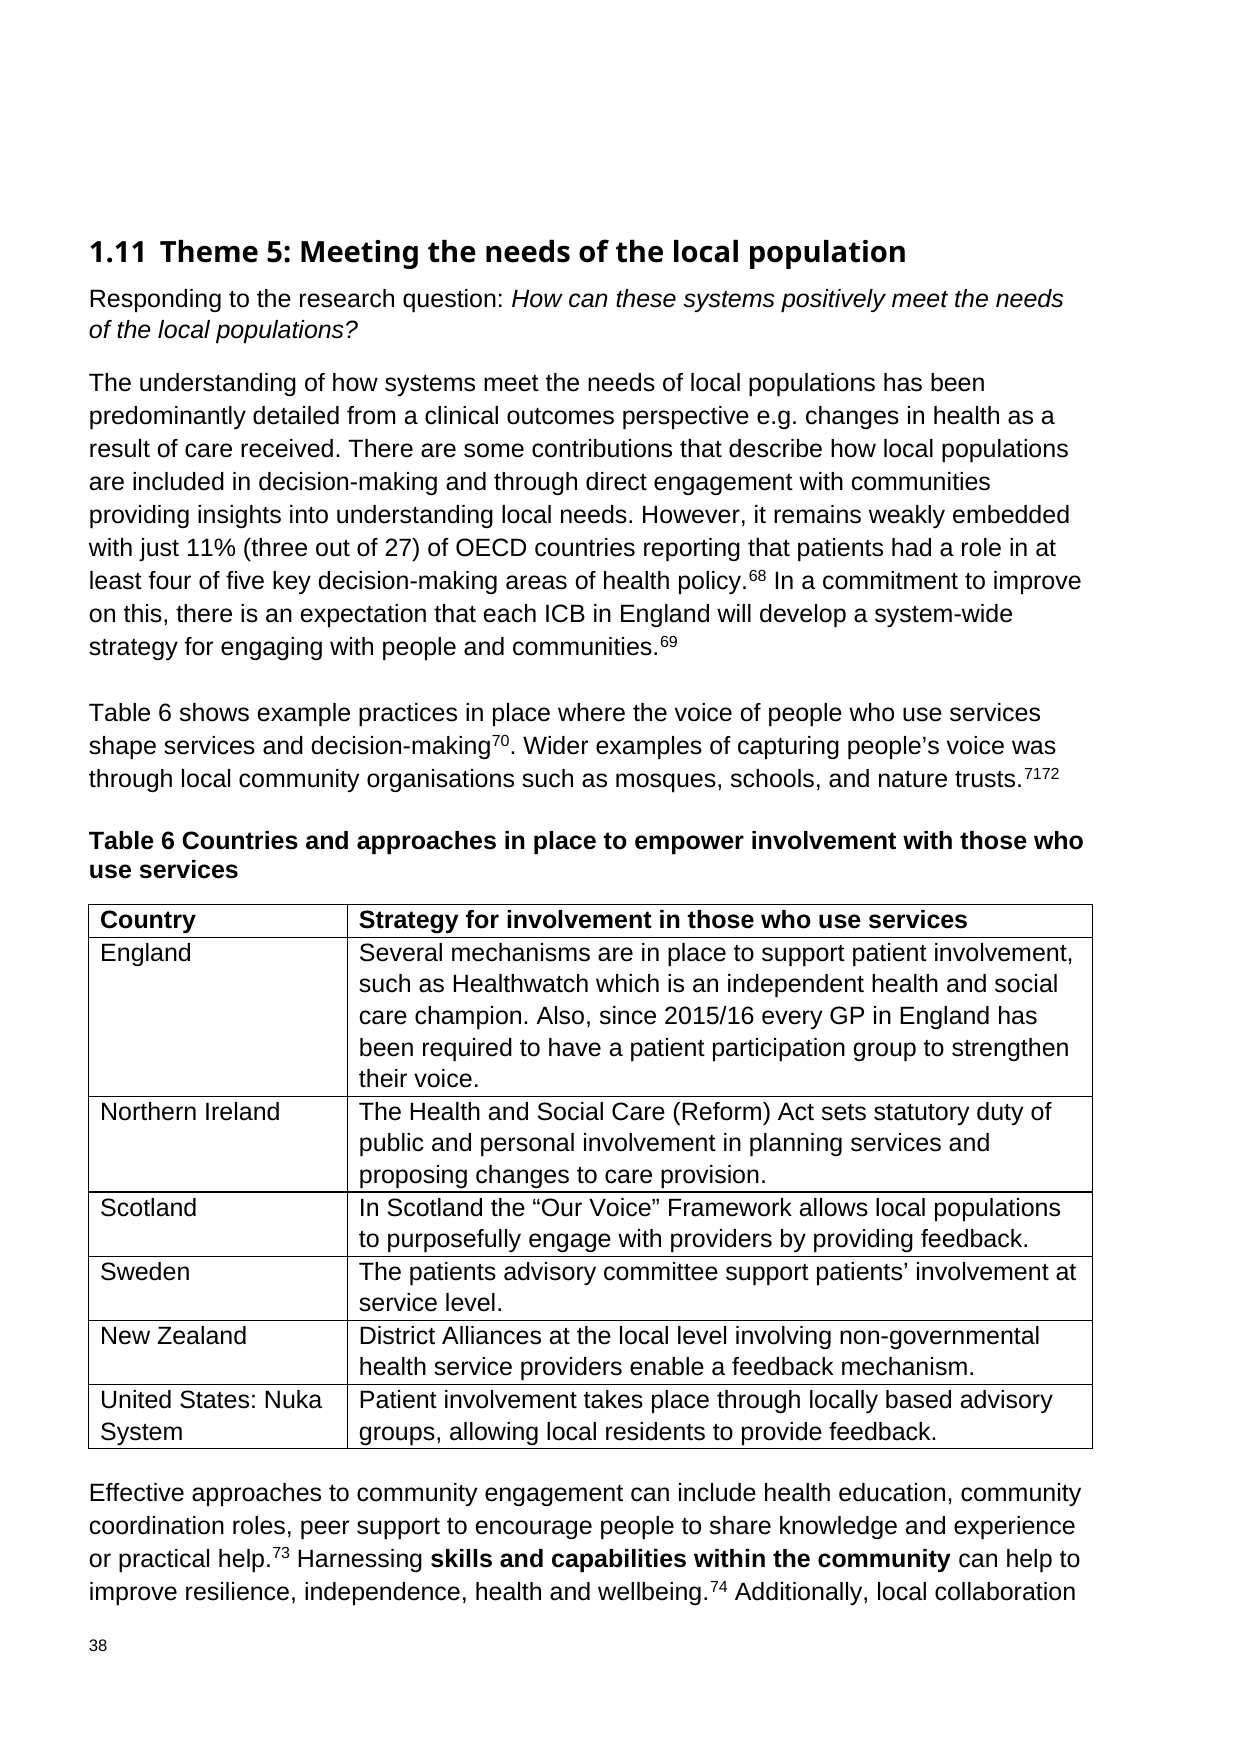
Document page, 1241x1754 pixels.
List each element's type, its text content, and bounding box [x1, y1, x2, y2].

table_cell Patient involvement takes place through locally based advisory groups, allowing local residents to provide feedback. [348, 1385, 1092, 1448]
table_header Country [89, 905, 347, 937]
subtitle Theme 5: Meeting the needs of the local population [89, 232, 1092, 271]
table_cell The Health and Social Care (Reform) Act sets statutory duty of public and personal involvement in planning services and proposing changes to care provision. [348, 1097, 1092, 1191]
table_cell United States: Nuka System [89, 1385, 347, 1448]
table_cell Sweden [89, 1257, 347, 1320]
text Effective approaches to community engagement can include health education, community coordination roles, peer support to encourage people to share knowledge and experience or practical help. Harnessing skills and capabilities within the community can help to improve resilience, independence, health and wellbeing. Additionally, local collaboration [89, 1478, 1092, 1606]
text The understanding of how systems meet the needs of local populations has been predominantly detailed from a clinical outcomes perspective e.g. changes in health as a result of care received. There are some contributions that describe how local populations are included in decision-making and through direct engagement with communities providing insights into understanding local needs. However, it remains weakly embedded with just 11% (three out of 27) of OECD countries reporting that patients had a role in at least four of five key decision-making areas of health policy. In a commitment to improve on this, there is an expectation that each ICB in England will develop a system-wide strategy for engaging with people and communities. [89, 368, 1092, 661]
table_cell Scotland [89, 1193, 347, 1256]
text Table 6 Countries and approaches in place to empower involvement with those who use services [89, 826, 1092, 883]
table_cell New Zealand [89, 1321, 347, 1384]
table_header Strategy for involvement in those who use services [348, 905, 1092, 937]
table_cell In Scotland the “Our Voice” Framework allows local populations to purposefully engage with providers by providing feedback. [348, 1193, 1092, 1256]
text Responding to the research question: How can these systems positively meet the needs of the local populations? [89, 284, 1092, 344]
text Table 6 shows example practices in place where the voice of people who use services shape services and decision-making. Wider examples of capturing people’s voice was through local community organisations such as mosques, schools, and nature trusts. [89, 698, 1092, 793]
table_cell The patients advisory committee support patients’ involvement at service level. [348, 1257, 1092, 1320]
table_cell Several mechanisms are in place to support patient involvement, such as Healthwatch which is an independent health and social care champion. Also, since 2015/16 every GP in England has been required to have a patient participation group to strengthen their voice. [348, 938, 1092, 1096]
table_cell District Alliances at the local level involving non-governmental health service providers enable a feedback mechanism. [348, 1321, 1092, 1384]
table_cell Northern Ireland [89, 1097, 347, 1191]
table_cell England [89, 938, 347, 1096]
